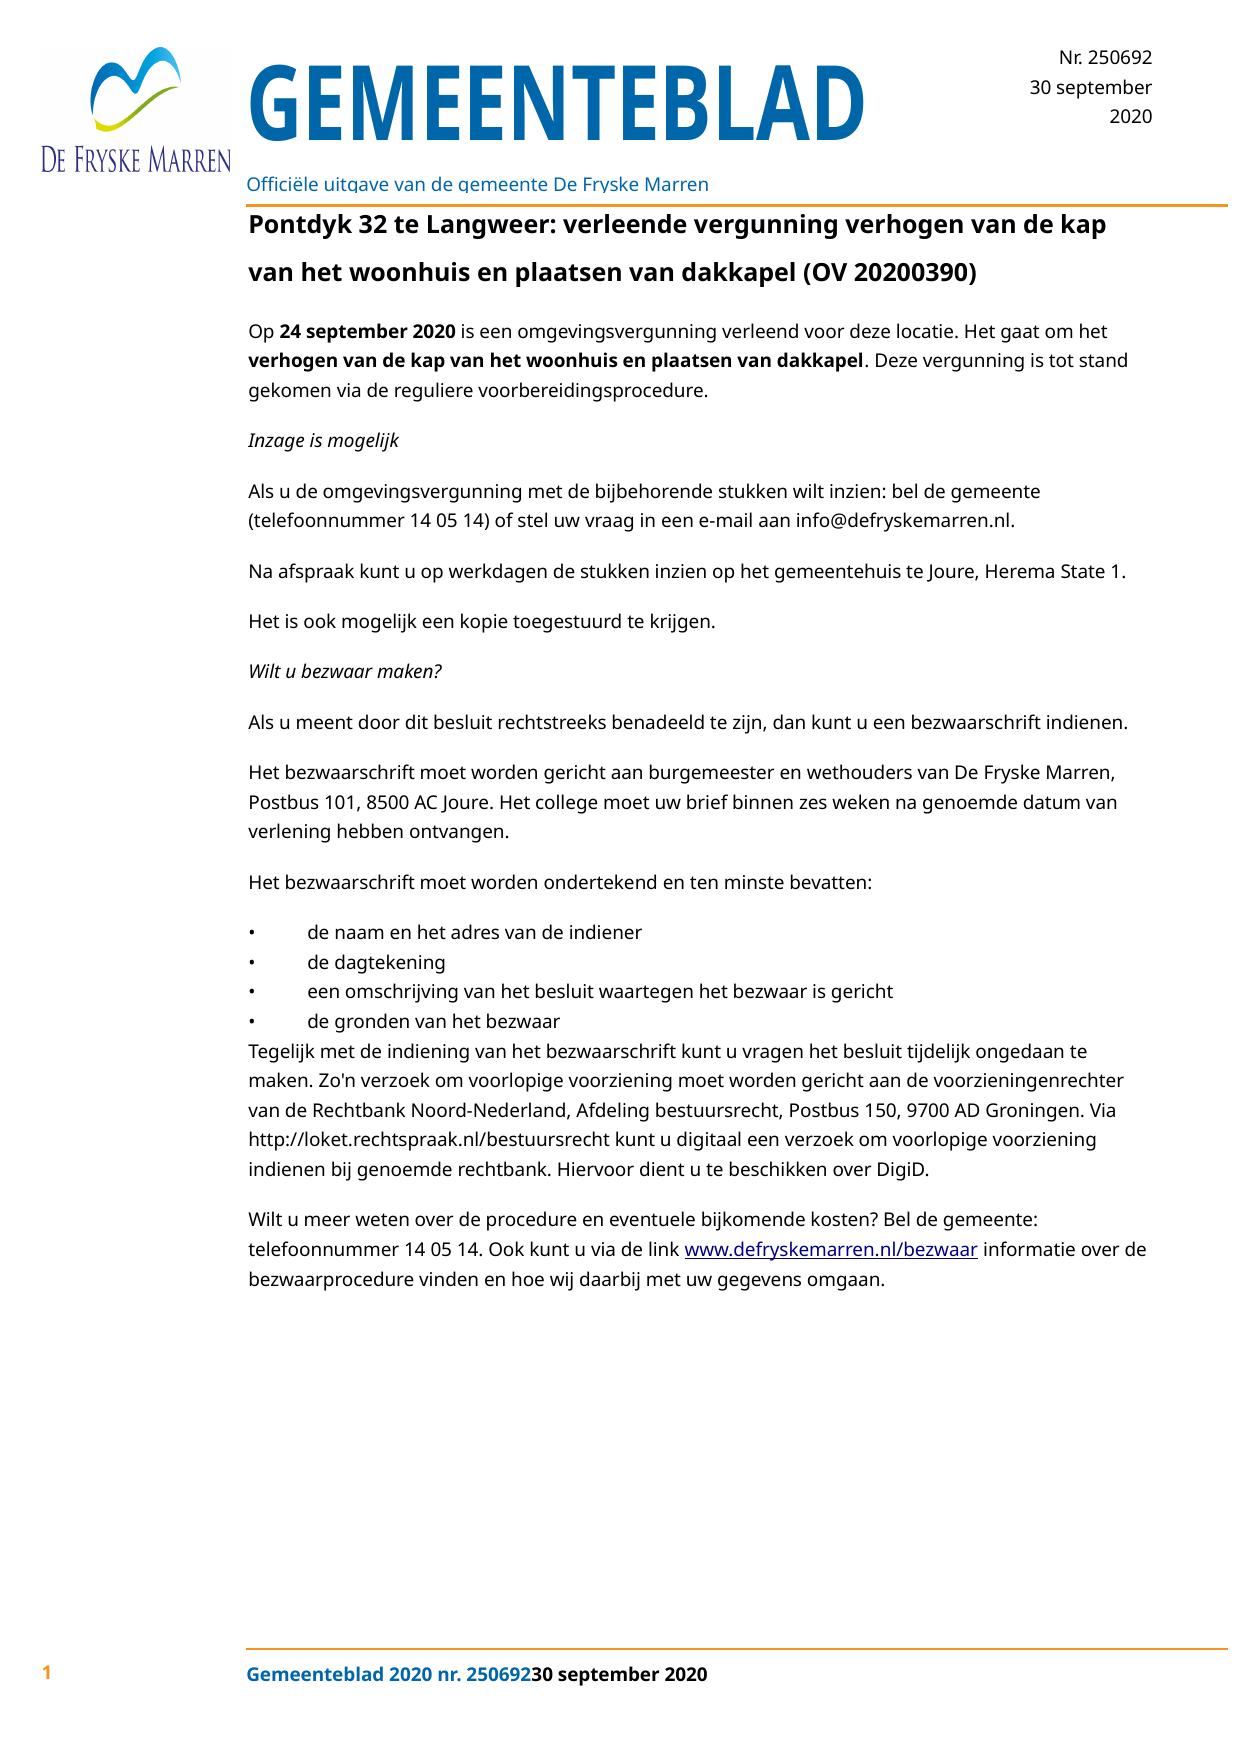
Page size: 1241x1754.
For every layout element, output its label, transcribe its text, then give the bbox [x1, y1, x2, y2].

text Op 24 september 2020 is een omgevingsvergunning verleend voor deze locatie. Het gaat om het verhogen van de kap van het woonhuis en plaatsen van dakkapel. Deze vergunning is tot stand gekomen via de reguliere voorbereidingsprocedure. [248, 318, 1152, 403]
list een omschrijving van het besluit waartegen het bezwaar is gericht [248, 979, 1152, 1004]
text Wilt u meer weten over de procedure en eventuele bijkomende kosten? Bel de gemeente: telefoonnummer 14 05 14. Ook kunt u via de link www.defryskemarren.nl/bezwaar informatie over de bezwaarprocedure vinden en hoe wij daarbij met uw gegevens omgaan. [248, 1207, 1152, 1292]
picture [41, 47, 231, 172]
text Het bezwaarschrift moet worden gericht aan burgemeester en wethouders van De Fryske Marren, Postbus 101, 8500 AC Joure. Het college moet uw brief binnen zes weken na genoemde datum van verlening hebben ontvangen. [248, 759, 1152, 844]
text Als u meent door dit besluit rechtstreeks benadeeld te zijn, dan kunt u een bezwaarschrift indienen. [248, 709, 1152, 735]
list de dagtekening [248, 949, 1152, 975]
text Inzage is mogelijk [248, 427, 1152, 453]
text Het is ook mogelijk een kopie toegestuurd te krijgen. [248, 608, 1152, 634]
list de naam en het adres van de indiener [248, 919, 1152, 945]
text Tegelijk met de indiening van het bezwaarschrift kunt u vragen het besluit tijdelijk ongedaan te maken. Zo'n verzoek om voorlopige voorziening moet worden gericht aan de voorzieningenrechter van de Rechtbank Noord-Nederland, Afdeling bestuursrecht, Postbus 150, 9700 AD Groningen. Via http://loket.rechtspraak.nl/bestuursrecht kunt u digitaal een verzoek om voorlopige voorziening indienen bij genoemde rechtbank. Hiervoor dient u te beschikken over DigiD. [248, 1038, 1152, 1182]
text Pontdyk 32 te Langweer: verleende vergunning verhogen van de kap van het woonhuis en plaatsen van dakkapel (OV 20200390) [248, 207, 1152, 288]
text Het bezwaarschrift moet worden ondertekend en ten minste bevatten: [248, 869, 1152, 895]
text Na afspraak kunt u op werkdagen de stukken inzien op het gemeentehuis te Joure, Herema State 1. [248, 558, 1152, 584]
text Als u de omgevingsvergunning met de bijbehorende stukken wilt inzien: bel de gemeente (telefoonnummer 14 05 14) of stel uw vraag in een e-mail aan info@defryskemarren.nl. [248, 478, 1152, 533]
text Wilt u bezwaar maken? [248, 659, 1152, 684]
list de gronden van het bezwaar [248, 1008, 1152, 1034]
